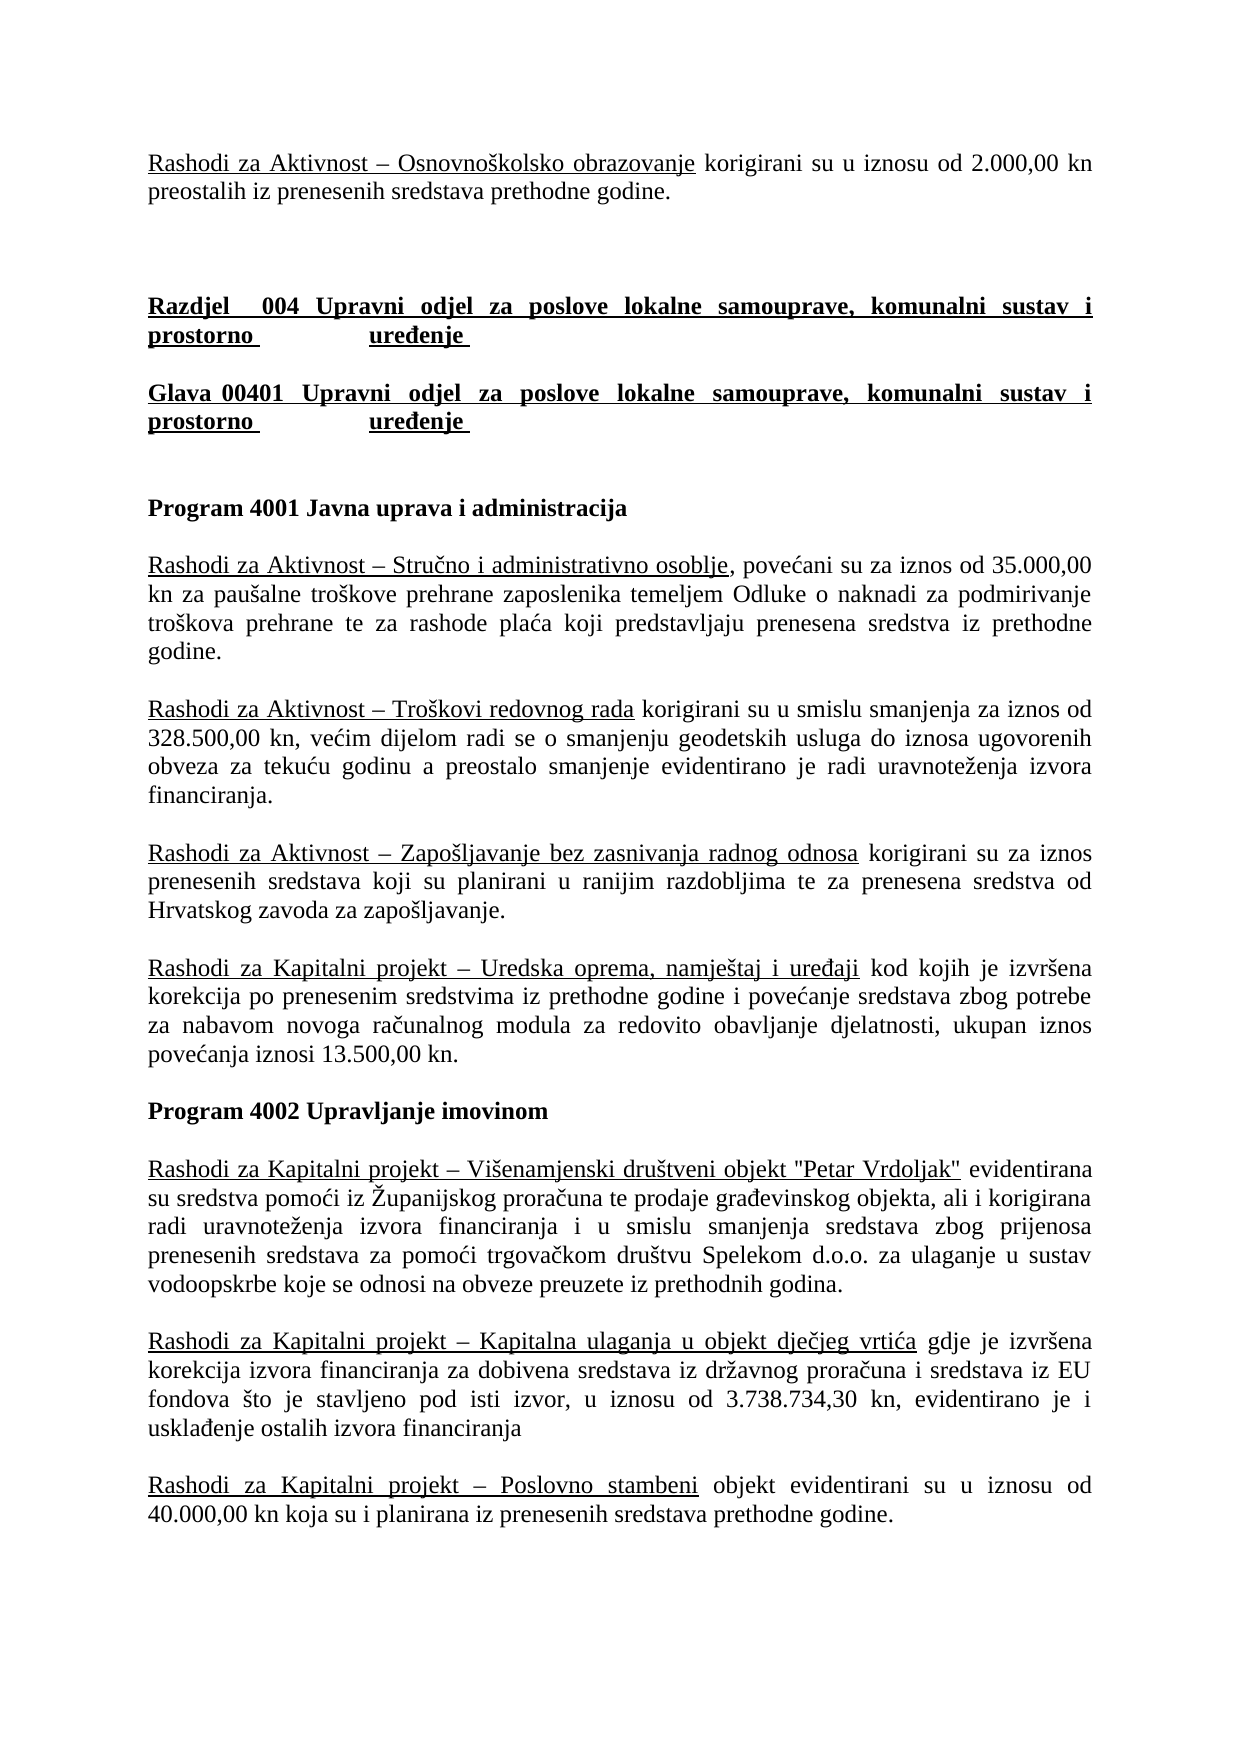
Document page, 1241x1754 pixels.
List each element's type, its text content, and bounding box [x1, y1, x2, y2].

text Rashodi za Kapitalni projekt – Višenamjenski društveni objekt ''Petar Vrdoljak'' evidentirana su sredstva pomoći iz Županijskog proračuna te prodaje građevinskog objekta, ali i korigirana radi uravnoteženja izvora financiranja i u smislu smanjenja sredstava zbog prijenosa prenesenih sredstava za pomoći trgovačkom društvu Spelekom d.o.o. za ulaganje u sustav vodoopskrbe koje se odnosi na obveze preuzete iz prethodnih godina. [148, 1154, 1093, 1298]
text Rashodi za Aktivnost – Stručno i administrativno osoblje, povećani su za iznos od 35.000,00 kn za paušalne troškove prehrane zaposlenika temeljem Odluke o naknadi za podmirivanje troškova prehrane te za rashode plaća koji predstavljaju prenesena sredstva iz prethodne godine. [148, 550, 1093, 665]
text Rashodi za Aktivnost – Troškovi redovnog rada korigirani su u smislu smanjenja za iznos od 328.500,00 kn, većim dijelom radi se o smanjenju geodetskih usluga do iznosa ugovorenih obveza za tekuću godinu a preostalo smanjenje evidentirano je radi uravnoteženja izvora financiranja. [148, 694, 1093, 809]
text Program 4002 Upravljanje imovinom [148, 1096, 1093, 1125]
text Program 4001 Javna uprava i administracija [148, 493, 1093, 521]
text Glava 00401 Upravni odjel za poslove lokalne samouprave, komunalni sustav i prostorno uređenje [148, 378, 1093, 435]
text Rashodi za Aktivnost – Zapošljavanje bez zasnivanja radnog odnosa korigirani su za iznos prenesenih sredstava koji su planirani u ranijim razdobljima te za prenesena sredstva od Hrvatskog zavoda za zapošljavanje. [148, 838, 1093, 924]
text Rashodi za Aktivnost – Osnovnoškolsko obrazovanje korigirani su u iznosu od 2.000,00 kn preostalih iz prenesenih sredstava prethodne godine. [148, 148, 1093, 205]
text Rashodi za Kapitalni projekt – Poslovno stambeni objekt evidentirani su u iznosu od 40.000,00 kn koja su i planirana iz prenesenih sredstava prethodne godine. [148, 1470, 1093, 1528]
text Rashodi za Kapitalni projekt – Kapitalna ulaganja u objekt dječjeg vrtića gdje je izvršena korekcija izvora financiranja za dobivena sredstava iz državnog proračuna i sredstava iz EU fondova što je stavljeno pod isti izvor, u iznosu od 3.738.734,30 kn, evidentirano je i usklađenje ostalih izvora financiranja [148, 1326, 1093, 1441]
text Razdjel 004 Upravni odjel za poslove lokalne samouprave, komunalni sustav i [148, 291, 1093, 316]
text prostorno uređenje [148, 318, 1093, 349]
text Rashodi za Kapitalni projekt – Uredska oprema, namještaj i uređaji kod kojih je izvršena korekcija po prenesenim sredstvima iz prethodne godine i povećanje sredstava zbog potrebe za nabavom novoga računalnog modula za redovito obavljanje djelatnosti, ukupan iznos povećanja iznosi 13.500,00 kn. [148, 953, 1093, 1068]
